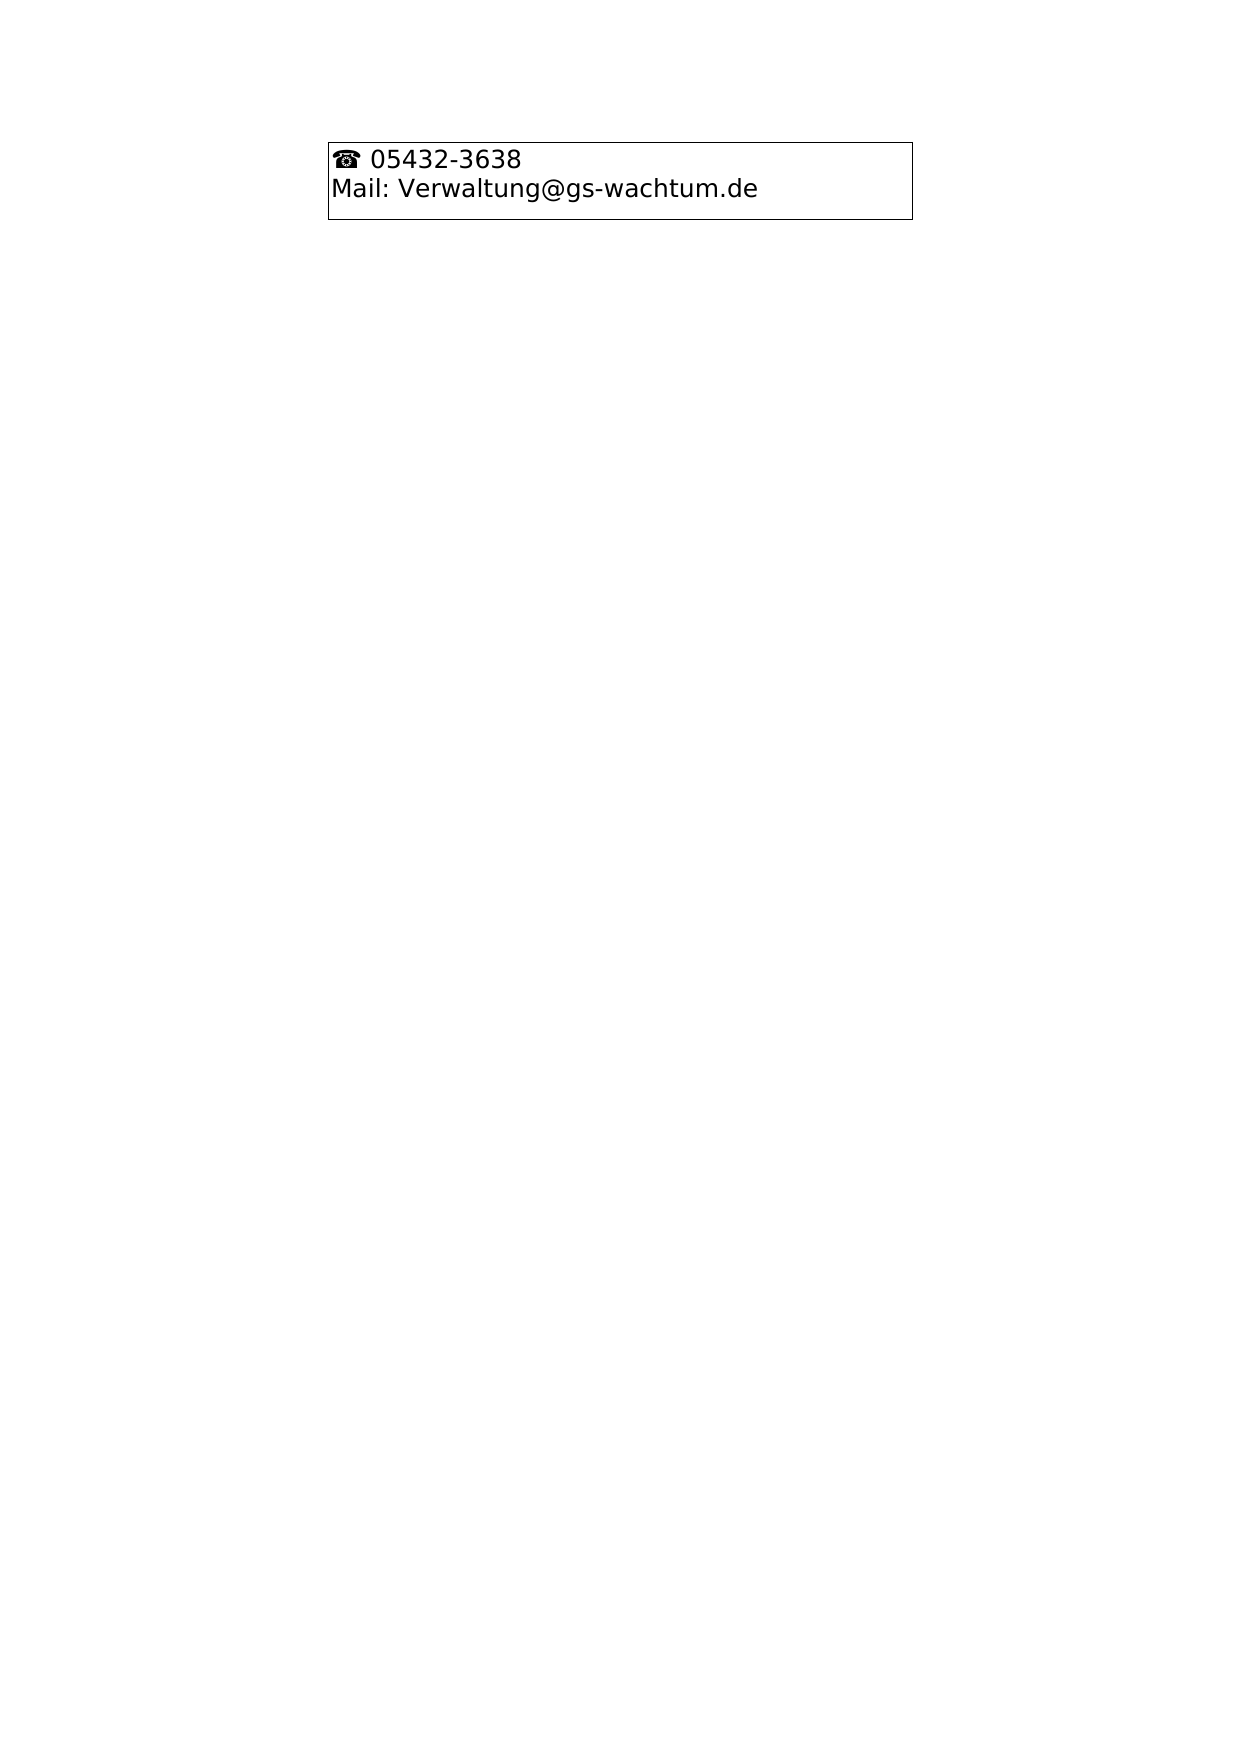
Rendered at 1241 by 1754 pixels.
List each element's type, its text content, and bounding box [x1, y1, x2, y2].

table_header ☎ 05432-3638 Mail: Verwaltung@gs-wachtum.de [329, 143, 912, 218]
